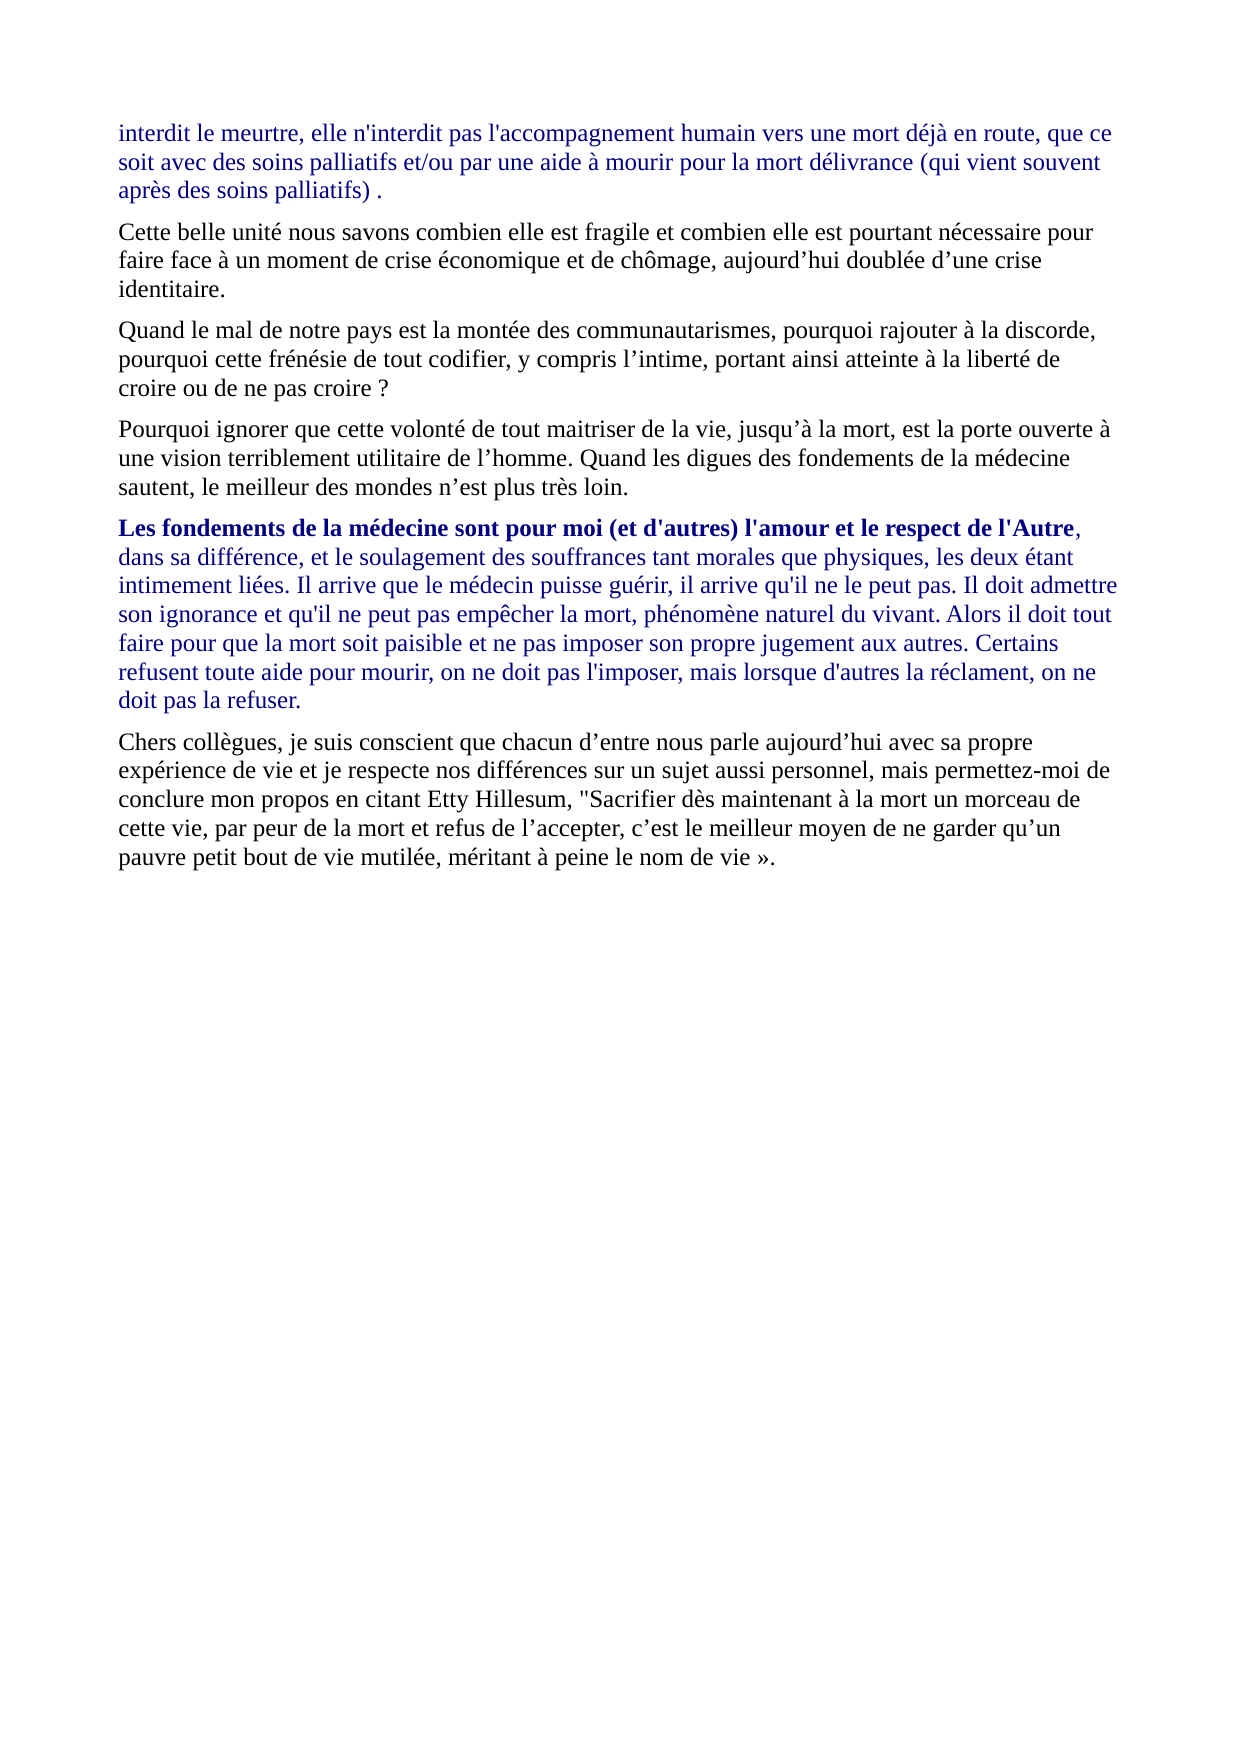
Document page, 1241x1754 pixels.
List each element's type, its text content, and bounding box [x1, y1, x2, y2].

text Quand le mal de notre pays est la montée des communautarismes, pourquoi rajouter à la discorde, pourquoi cette frénésie de tout codifier, y compris l’intime, portant ainsi atteinte à la liberté de croire ou de ne pas croire ? [118, 316, 1122, 402]
text Les fondements de la médecine sont pour moi (et d'autres) l'amour et le respect de l'Autre, dans sa différence, et le soulagement des souffrances tant morales que physiques, les deux étant intimement liées. Il arrive que le médecin puisse guérir, il arrive qu'il ne le peut pas. Il doit admettre son ignorance et qu'il ne peut pas empêcher la mort, phénomène naturel du vivant. Alors il doit tout faire pour que la mort soit paisible et ne pas imposer son propre jugement aux autres. Certains refusent toute aide pour mourir, on ne doit pas l'imposer, mais lorsque d'autres la réclament, on ne doit pas la refuser. [118, 513, 1122, 714]
text Chers collègues, je suis conscient que chacun d’entre nous parle aujourd’hui avec sa propre expérience de vie et je respecte nos différences sur un sujet aussi personnel, mais permettez‐moi de conclure mon propos en citant Etty Hillesum, "Sacrifier dès maintenant à la mort un morceau de cette vie, par peur de la mort et refus de l’accepter, c’est le meilleur moyen de ne garder qu’un pauvre petit bout de vie mutilée, méritant à peine le nom de vie ». [118, 727, 1122, 871]
text interdit le meurtre, elle n'interdit pas l'accompagnement humain vers une mort déjà en route, que ce soit avec des soins palliatifs et/ou par une aide à mourir pour la mort délivrance (qui vient souvent après des soins palliatifs) . [118, 118, 1122, 204]
text Cette belle unité nous savons combien elle est fragile et combien elle est pourtant nécessaire pour faire face à un moment de crise économique et de chômage, aujourd’hui doublée d’une crise identitaire. [118, 217, 1122, 303]
text Pourquoi ignorer que cette volonté de tout maitriser de la vie, jusqu’à la mort, est la porte ouverte à une vision terriblement utilitaire de l’homme. Quand les digues des fondements de la médecine sautent, le meilleur des mondes n’est plus très loin. [118, 414, 1122, 501]
